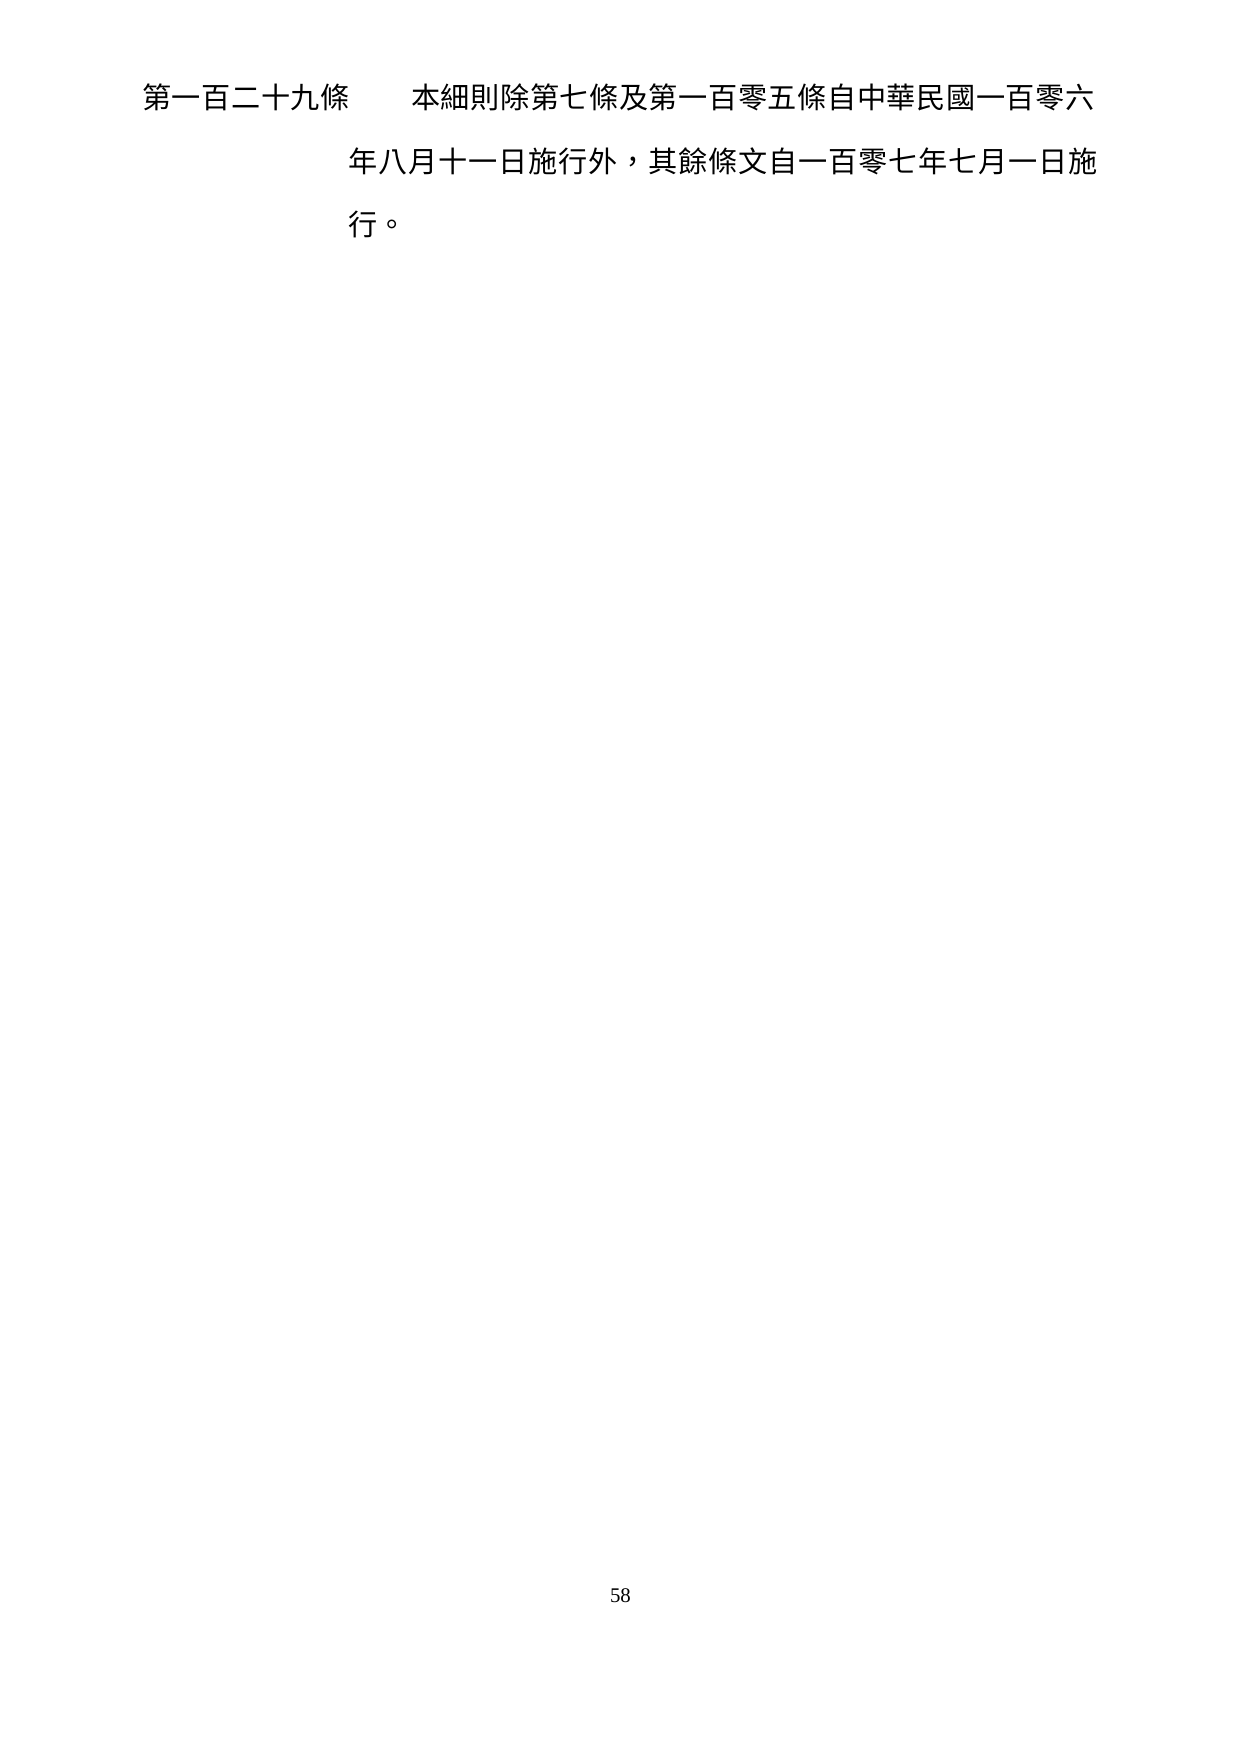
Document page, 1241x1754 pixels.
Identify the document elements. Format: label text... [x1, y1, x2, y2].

text 第一百二十九條 本細則除第七條及第一百零五條自中華民國一百零六年八月十一日施行外，其餘條文自一百零七年七月一日施行。 [142, 75, 1098, 244]
